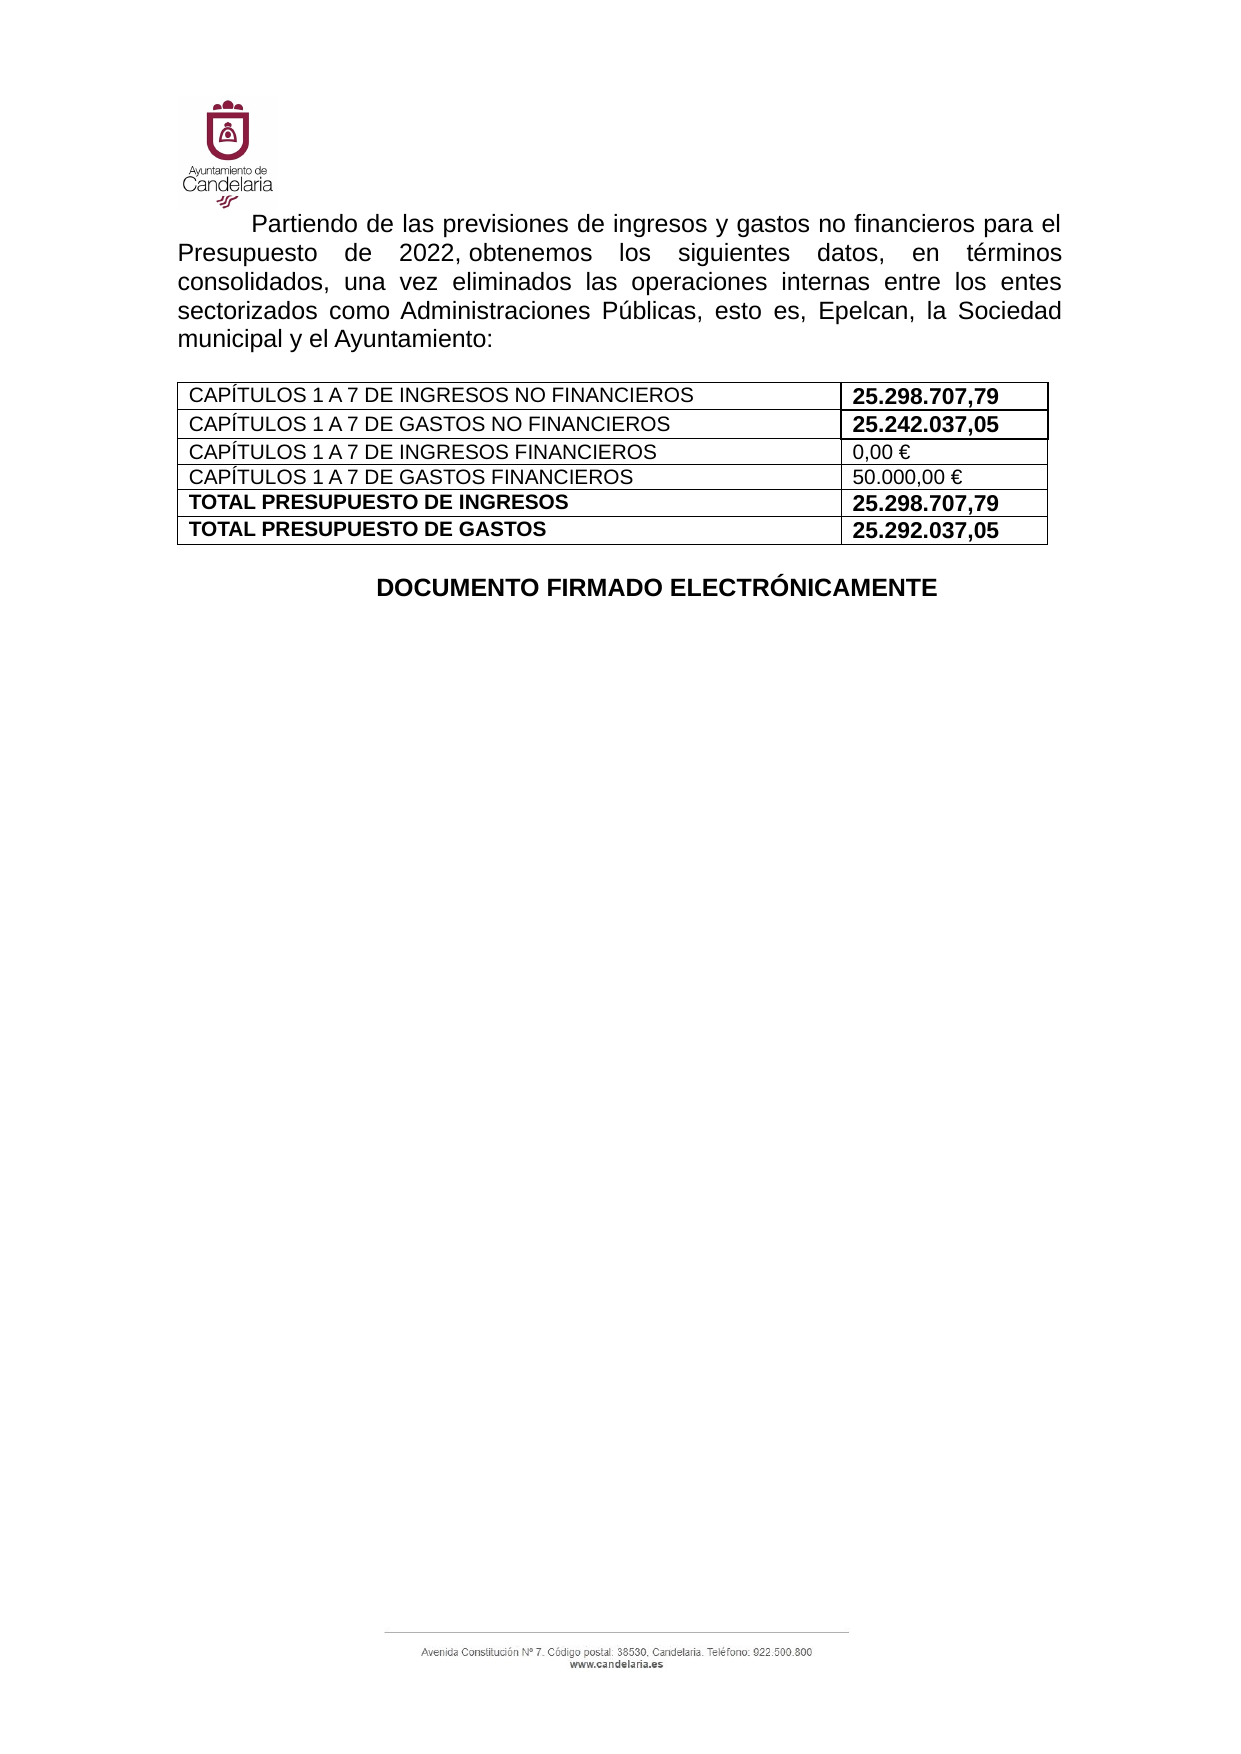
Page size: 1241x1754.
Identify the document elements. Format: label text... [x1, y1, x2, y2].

table_cell 25.242.037,05 [842, 411, 1047, 438]
table_cell CAPÍTULOS 1 A 7 DE GASTOS FINANCIEROS [178, 465, 841, 489]
table_cell 25.298.707,79 [842, 490, 1047, 516]
table_cell CAPÍTULOS 1 A 7 DE GASTOS NO FINANCIEROS [178, 410, 840, 438]
text Partiendo de las previsiones de ingresos y gastos no financieros para el Presupuesto de 2022, obtenemos los siguientes datos, en términos consolidados, una vez eliminados las operaciones internas entre los entes sectorizados como Administraciones Públicas, esto es, Epelcan, la Sociedad municipal y el Ayuntamiento: [177, 209, 1063, 353]
table_cell 25.292.037,05 [842, 517, 1047, 543]
table_header CAPÍTULOS 1 A 7 DE INGRESOS NO FINANCIEROS [178, 383, 840, 409]
table_cell CAPÍTULOS 1 A 7 DE INGRESOS FINANCIEROS [178, 439, 841, 464]
table_header 25.298.707,79 [842, 383, 1047, 409]
table_cell TOTAL PRESUPUESTO DE GASTOS [178, 517, 841, 543]
table_cell 0,00 € [842, 440, 1047, 464]
text DOCUMENTO FIRMADO ELECTRÓNICAMENTE [177, 573, 1063, 602]
table_cell 50.000,00 € [842, 465, 1047, 489]
table_cell TOTAL PRESUPUESTO DE INGRESOS [178, 490, 841, 516]
